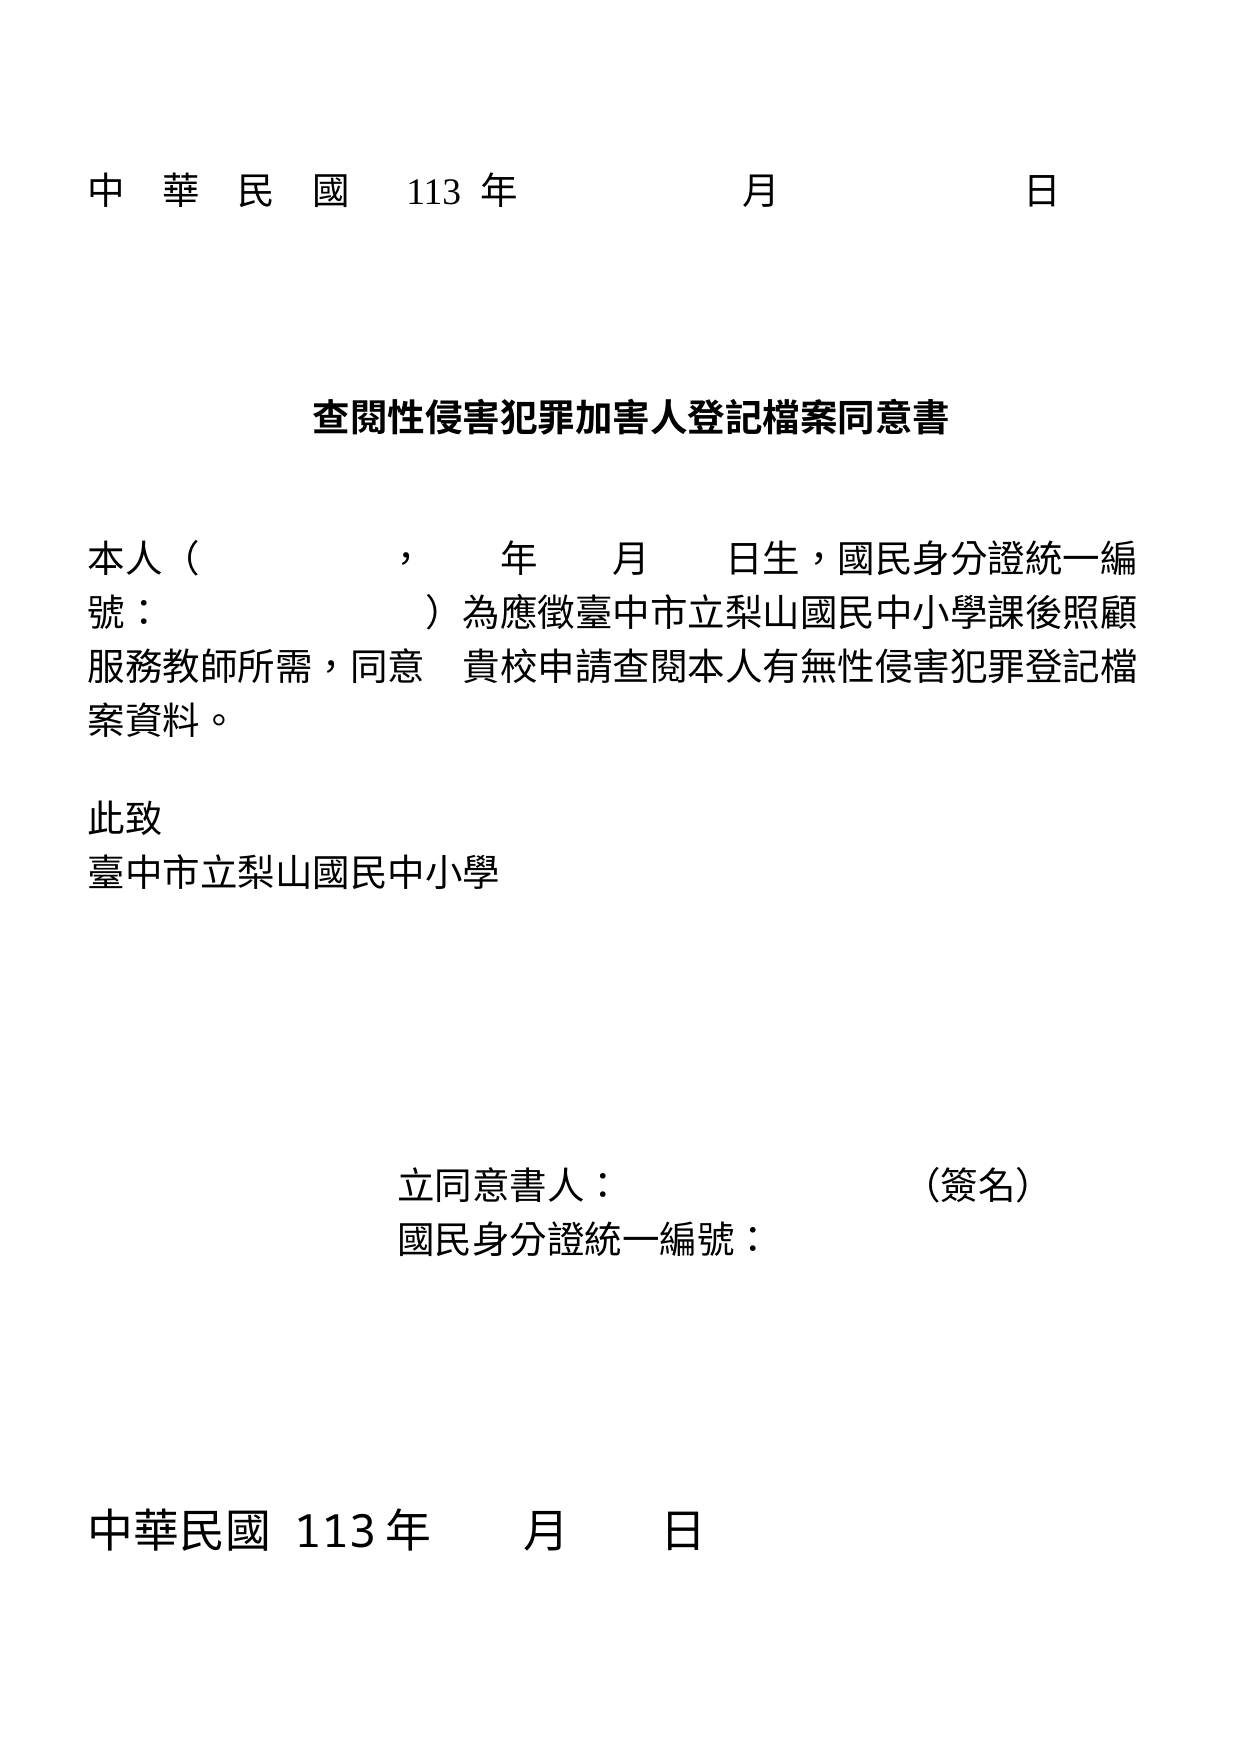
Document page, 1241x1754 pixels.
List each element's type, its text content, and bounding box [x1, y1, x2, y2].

text 中 華 民 國 113 年 月 日 [87, 161, 1137, 215]
text 中華民國 113年 月 日 [87, 1495, 1137, 1561]
text 本人（ ， 年 月 日生，國民身分證統一編 [87, 528, 1137, 583]
text 臺中市立梨山國民中小學 [87, 843, 1137, 897]
text 查閱性侵害犯罪加害人登記檔案同意書 [87, 388, 1137, 442]
text 此致 [87, 789, 1137, 843]
text 立同意書人： （簽名） [87, 1156, 1137, 1210]
text 號： ）為應徵臺中市立梨山國民中小學課後照顧服務教師所需，同意 貴校申請查閱本人有無性侵害犯罪登記檔案資料。 [87, 583, 1137, 746]
text 國民身分證統一編號： [87, 1210, 1137, 1264]
